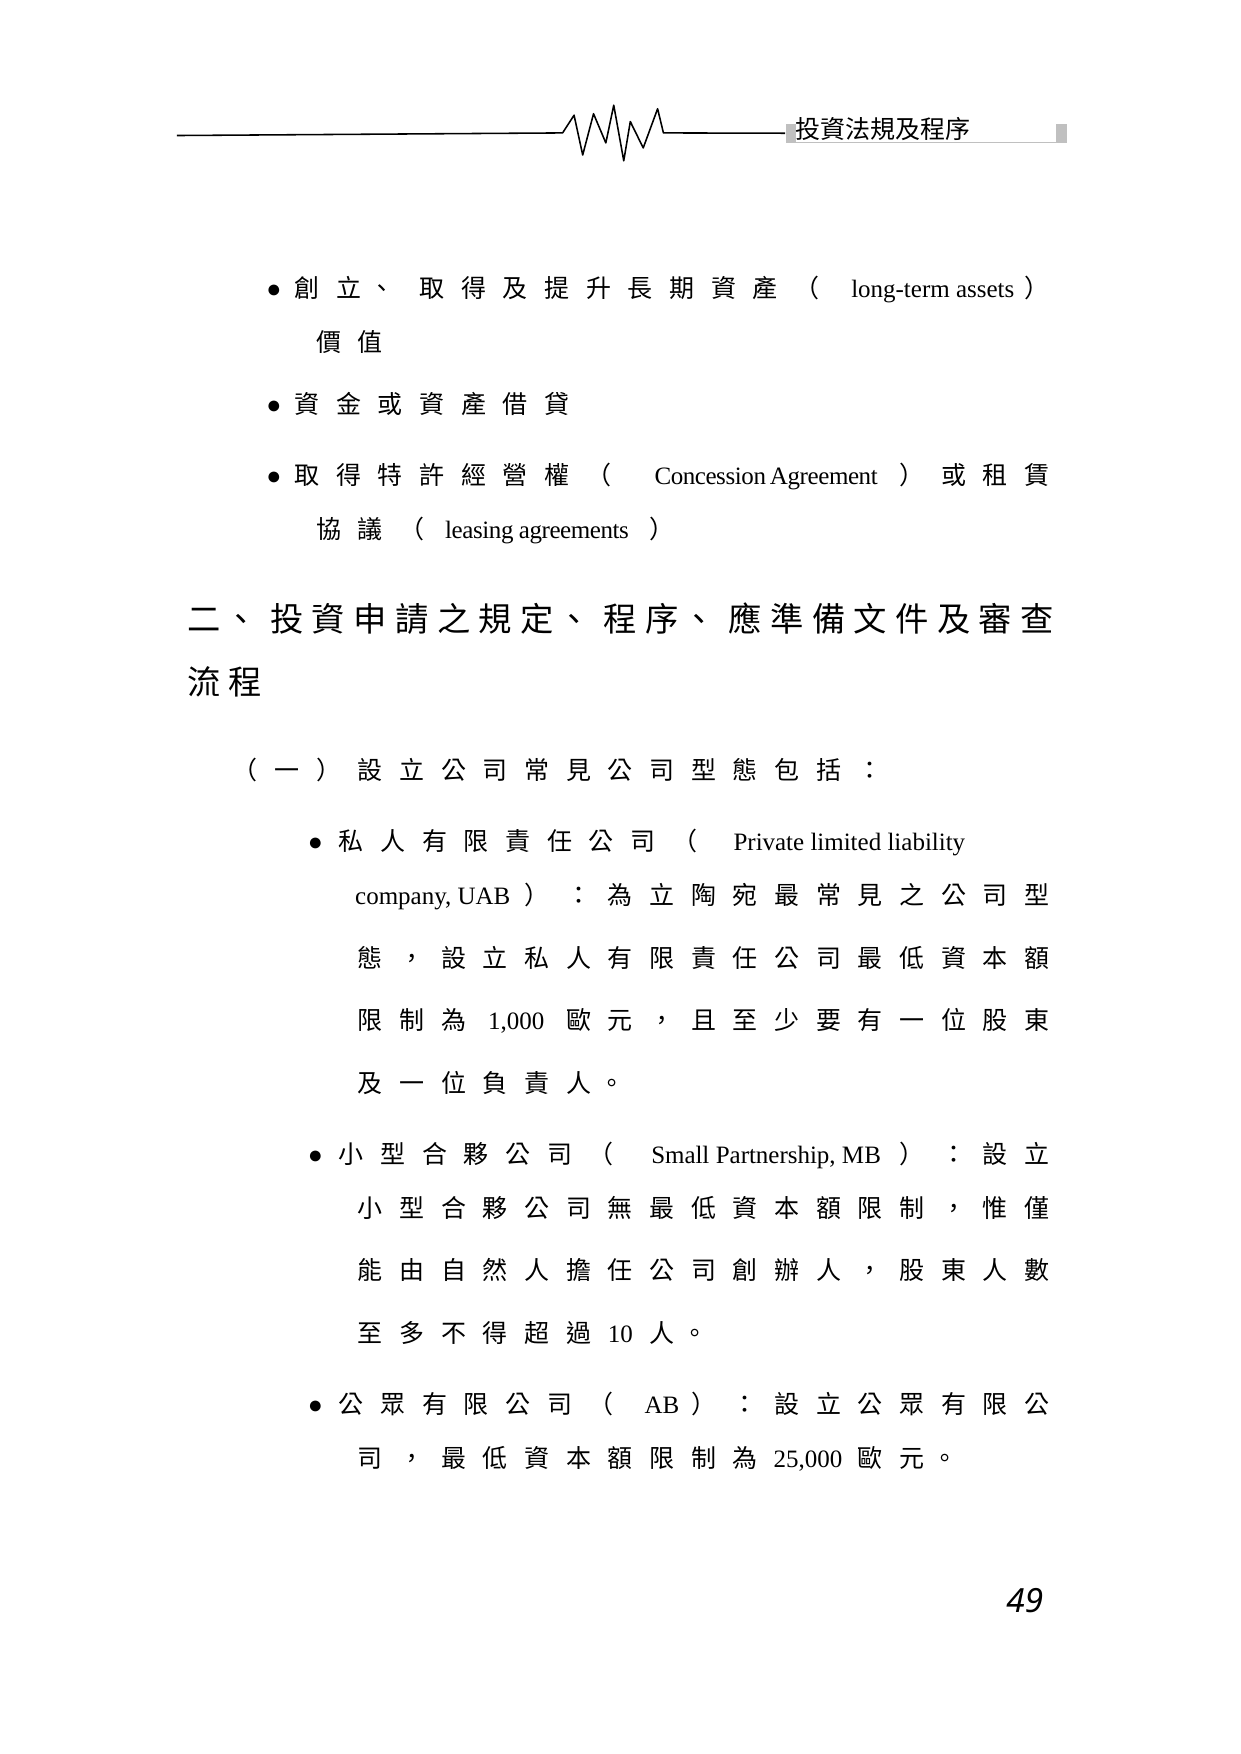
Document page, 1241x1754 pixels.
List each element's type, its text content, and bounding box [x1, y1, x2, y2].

text ● 小型合夥公司（Small Partnership, MB）：設立小型合夥公司無最低資本額限制，惟僅能由自然人擔任公司創辦人，股東人數至多不得超過10人。 [281, 1102, 1058, 1352]
text ● 公眾有限公司（AB）：設立公眾有限公司，最低資本額限制為25,000歐元。 [281, 1352, 1058, 1477]
text ● 創立、取得及提升長期資產（long-term assets）價值 [237, 236, 1058, 361]
text ● 資金或資產借貸 [237, 361, 1058, 424]
text 二、投資申請之規定、程序、應準備文件及審查流程 [183, 576, 1058, 701]
text （一）設立公司常見公司型態包括： [207, 727, 1058, 790]
text ● 取得特許經營權（Concession Agreement）或租賃協議（leasing agreements） [237, 424, 1058, 549]
text ● 私人有限責任公司（Private limited liability company, UAB）：為立陶宛最常見之公司型態，設立私人有限責任公司最低資本額限制為1,000歐元，且至少要有一位股東及一位負責人。 [281, 790, 1058, 1102]
